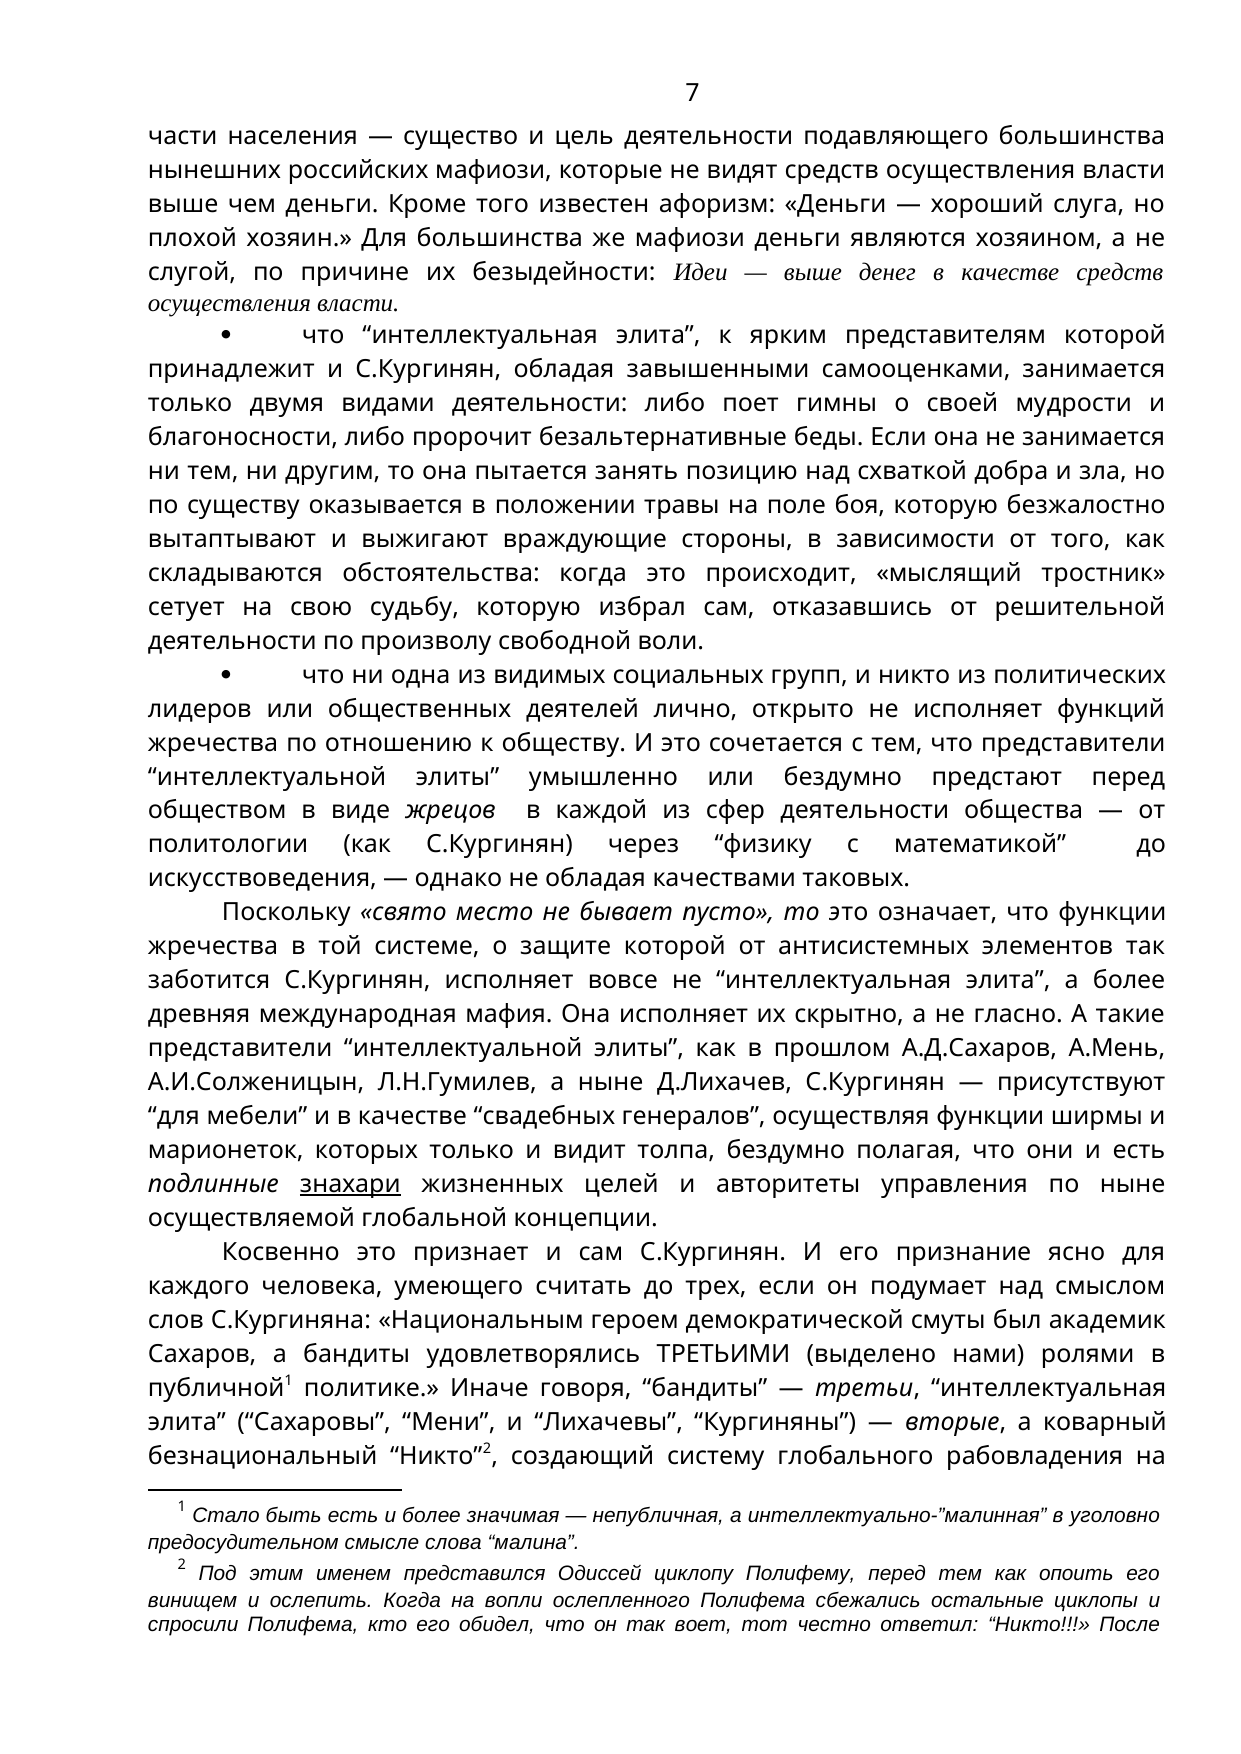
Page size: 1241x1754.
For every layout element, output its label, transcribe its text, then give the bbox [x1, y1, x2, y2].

text Косвенно это признает и сам С.Кургинян. И его признание ясно для каждого человека, умеющего считать до трех, если он подумает над смыслом слов С.Кургиняна: «Национальным героем демократической смуты был академик Сахаров, а бандиты удовлетворялись ТРЕТЬИМИ (выделено нами) ролями в публичной политике.» Иначе говоря, “бандиты” — третьи, “интеллектуальная элита” (“Сахаровы”, “Мени”, и “Лихачевы”, “Кургиняны”) — вторые, а коварный безнациональный “Никто”, создающий систему глобального рабовладения на [148, 1234, 1166, 1472]
text Под этим именем представился Одиссей циклопу Полифему, перед тем как опоить его винищем и ослепить. Когда на вопли ослепленного Полифема сбежались остальные циклопы и спросили Полифема, кто его обидел, что он так воет, тот честно ответил: “Никто!!!» После [148, 1554, 1163, 1636]
list что “интеллектуальная элита”, к ярким представителям которой принадлежит и С.Кургинян, обладая завышенными самооценками, занимается только двумя видами деятельности: либо поет гимны о своей мудрости и благоносности, либо пророчит безальтернативные беды. Если она не занимается ни тем, ни другим, то она пытается занять позицию над схваткой добра и зла, но по существу оказывается в положении травы на поле боя, которую безжалостно вытаптывают и выжигают враждующие стороны, в зависимости от того, как складываются обстоятельства: когда это происходит, «мыслящий тростник» сетует на свою судьбу, которую избрал сам, отказавшись от решительной деятельности по произволу свободной воли. [148, 317, 1166, 657]
text Стало быть есть и более значимая — непубличная, а интеллектуально-”малинная” в уголовно предосудительном смысле слова “малина”. [148, 1496, 1163, 1554]
list что ни одна из видимых социальных групп, и никто из политических лидеров или общественных деятелей лично, открыто не исполняет функций жречества по отношению к обществу. И это сочетается с тем, что представители “интеллектуальной элиты” умышленно или бездумно предстают перед обществом в виде жрецов в каждой из сфер деятельности общества — от политологии (как С.Кургинян) через “физику с математикой” до искусствоведения, — однако не обладая качествами таковых. [148, 657, 1166, 894]
list части населения — существо и цель деятельности подавляющего большинства нынешних российских мафиози, которые не видят средств осуществления власти выше чем деньги. Кроме того известен афоризм: «Деньги — хороший слуга, но плохой хозяин.» Для большинства же мафиози деньги являются хозяином, а не слугой, по причине их безыдейности: Идеи — выше денег в качестве средств осуществления власти. [148, 118, 1166, 317]
text Поскольку «свято место не бывает пусто», то это означает, что функции жречества в той системе, о защите которой от антисистемных элементов так заботится С.Кургинян, исполняет вовсе не “интеллектуальная элита”, а более древняя международная мафия. Она исполняет их скрытно, а не гласно. А такие представители “интеллектуальной элиты”, как в прошлом А.Д.Сахаров, А.Мень, А.И.Солженицын, Л.Н.Гумилев, а ныне Д.Лихачев, С.Кургинян — присутствуют “для мебели” и в качестве “свадебных генералов”, осуществляя функции ширмы и марионеток, которых только и видит толпа, бездумно полагая, что они и есть подлинные знахари жизненных целей и авторитеты управления по ныне осуществляемой глобальной концепции. [148, 894, 1166, 1234]
